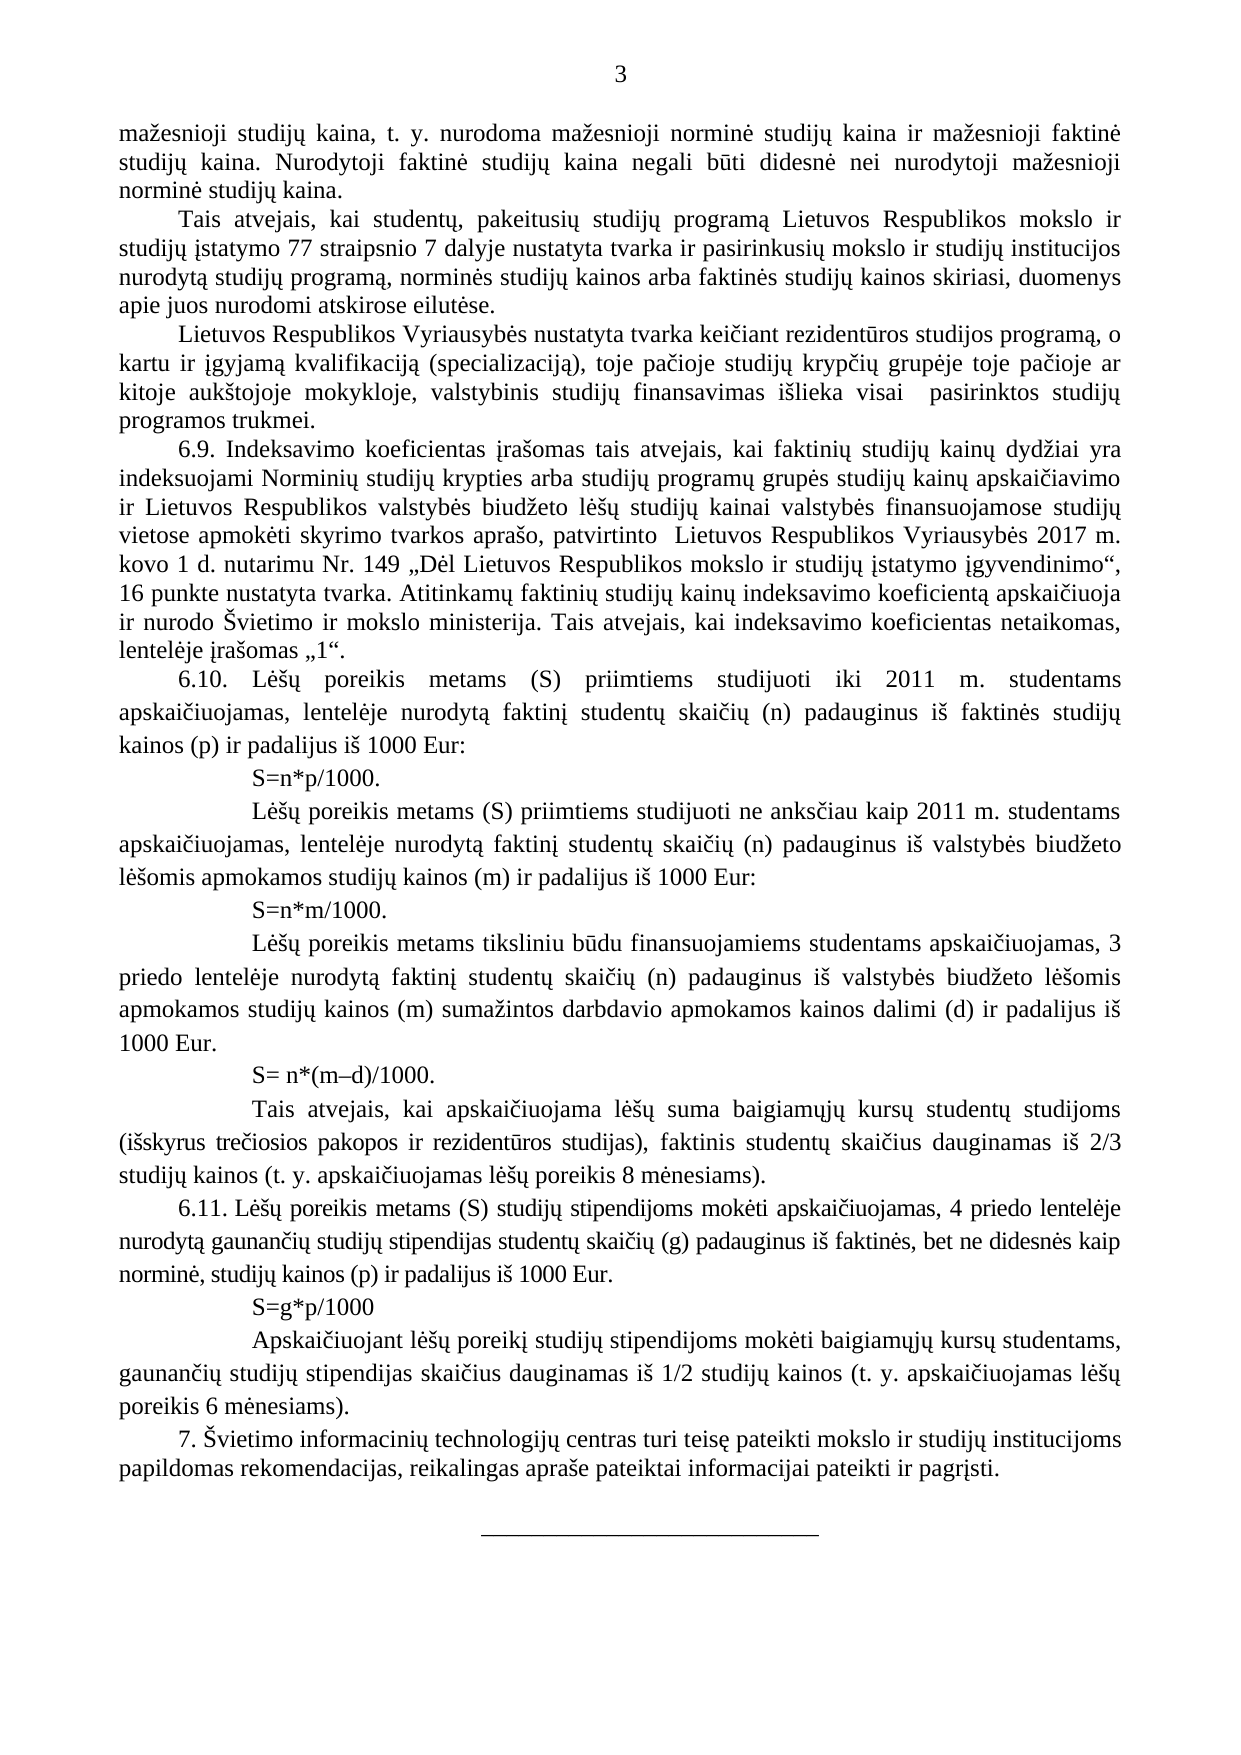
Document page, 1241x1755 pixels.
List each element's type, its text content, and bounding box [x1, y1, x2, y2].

text 7. Švietimo informacinių technologijų centras turi teisę pateikti mokslo ir studijų institucijoms papildomas rekomendacijas, reikalingas apraše pateiktai informacijai pateikti ir pagrįsti. [119, 1424, 1122, 1481]
text Tais atvejais, kai studentų, pakeitusių studijų programą Lietuvos Respublikos mokslo ir studijų įstatymo 77 straipsnio 7 dalyje nustatyta tvarka ir pasirinkusių mokslo ir studijų institucijos nurodytą studijų programą, norminės studijų kainos arba faktinės studijų kainos skiriasi, duomenys apie juos nurodomi atskirose eilutėse. [119, 204, 1122, 319]
text S=g*p/1000 [119, 1292, 1122, 1321]
text 6.10. Lėšų poreikis metams (S) priimtiems studijuoti iki 2011 m. studentams apskaičiuojamas, lentelėje nurodytą faktinį studentų skaičių (n) padauginus iš faktinės studijų kainos (p) ir padalijus iš 1000 Eur: [119, 664, 1122, 759]
text 6.11. Lėšų poreikis metams (S) studijų stipendijoms mokėti apskaičiuojamas, 4 priedo lentelėje nurodytą gaunančių studijų stipendijas studentų skaičių (g) padauginus iš faktinės, bet ne didesnės kaip norminė, studijų kainos (p) ir padalijus iš 1000 Eur. [119, 1193, 1122, 1287]
text Lėšų poreikis metams tiksliniu būdu finansuojamiems studentams apskaičiuojamas, 3 priedo lentelėje nurodytą faktinį studentų skaičių (n) padauginus iš valstybės biudžeto lėšomis apmokamos studijų kainos (m) sumažintos darbdavio apmokamos kainos dalimi (d) ir padalijus iš 1000 Eur. [119, 928, 1122, 1056]
text mažesnioji studijų kaina, t. y. nurodoma mažesnioji norminė studijų kaina ir mažesnioji faktinė studijų kaina. Nurodytoji faktinė studijų kaina negali būti didesnė nei nurodytoji mažesnioji norminė studijų kaina. [119, 118, 1122, 204]
text S=n*p/1000. [119, 763, 1122, 792]
text S= n*(m–d)/1000. [119, 1061, 1122, 1089]
text Apskaičiuojant lėšų poreikį studijų stipendijoms mokėti baigiamųjų kursų studentams, gaunančių studijų stipendijas skaičius dauginamas iš 1/2 studijų kainos (t. y. apskaičiuojamas lėšų poreikis 6 mėnesiams). [119, 1325, 1122, 1419]
text Lietuvos Respublikos Vyriausybės nustatyta tvarka keičiant rezidentūros studijos programą, o kartu ir įgyjamą kvalifikaciją (specializaciją), toje pačioje studijų krypčių grupėje toje pačioje ar kitoje aukštojoje mokykloje, valstybinis studijų finansavimas išlieka visai pasirinktos studijų programos trukmei. [119, 319, 1122, 434]
text Lėšų poreikis metams (S) priimtiems studijuoti ne anksčiau kaip 2011 m. studentams apskaičiuojamas, lentelėje nurodytą faktinį studentų skaičių (n) padauginus iš valstybės biudžeto lėšomis apmokamos studijų kainos (m) ir padalijus iš 1000 Eur: [119, 796, 1122, 891]
text 6.9. Indeksavimo koeficientas įrašomas tais atvejais, kai faktinių studijų kainų dydžiai yra indeksuojami Norminių studijų krypties arba studijų programų grupės studijų kainų apskaičiavimo ir Lietuvos Respublikos valstybės biudžeto lėšų studijų kainai valstybės finansuojamose studijų vietose apmokėti skyrimo tvarkos aprašo, patvirtinto Lietuvos Respublikos Vyriausybės 2017 m. kovo 1 d. nutarimu Nr. 149 „Dėl Lietuvos Respublikos mokslo ir studijų įstatymo įgyvendinimo“, 16 punkte nustatyta tvarka. Atitinkamų faktinių studijų kainų indeksavimo koeficientą apskaičiuoja ir nurodo Švietimo ir mokslo ministerija. Tais atvejais, kai indeksavimo koeficientas netaikomas, lentelėje įrašomas „1“. [119, 434, 1122, 664]
text ___________________________ [119, 1510, 1122, 1539]
text S=n*m/1000. [119, 896, 1122, 924]
text Tais atvejais, kai apskaičiuojama lėšų suma baigiamųjų kursų studentų studijoms (išskyrus trečiosios pakopos ir rezidentūros studijas), faktinis studentų skaičius dauginamas iš 2/3 studijų kainos (t. y. apskaičiuojamas lėšų poreikis 8 mėnesiams). [119, 1094, 1122, 1188]
